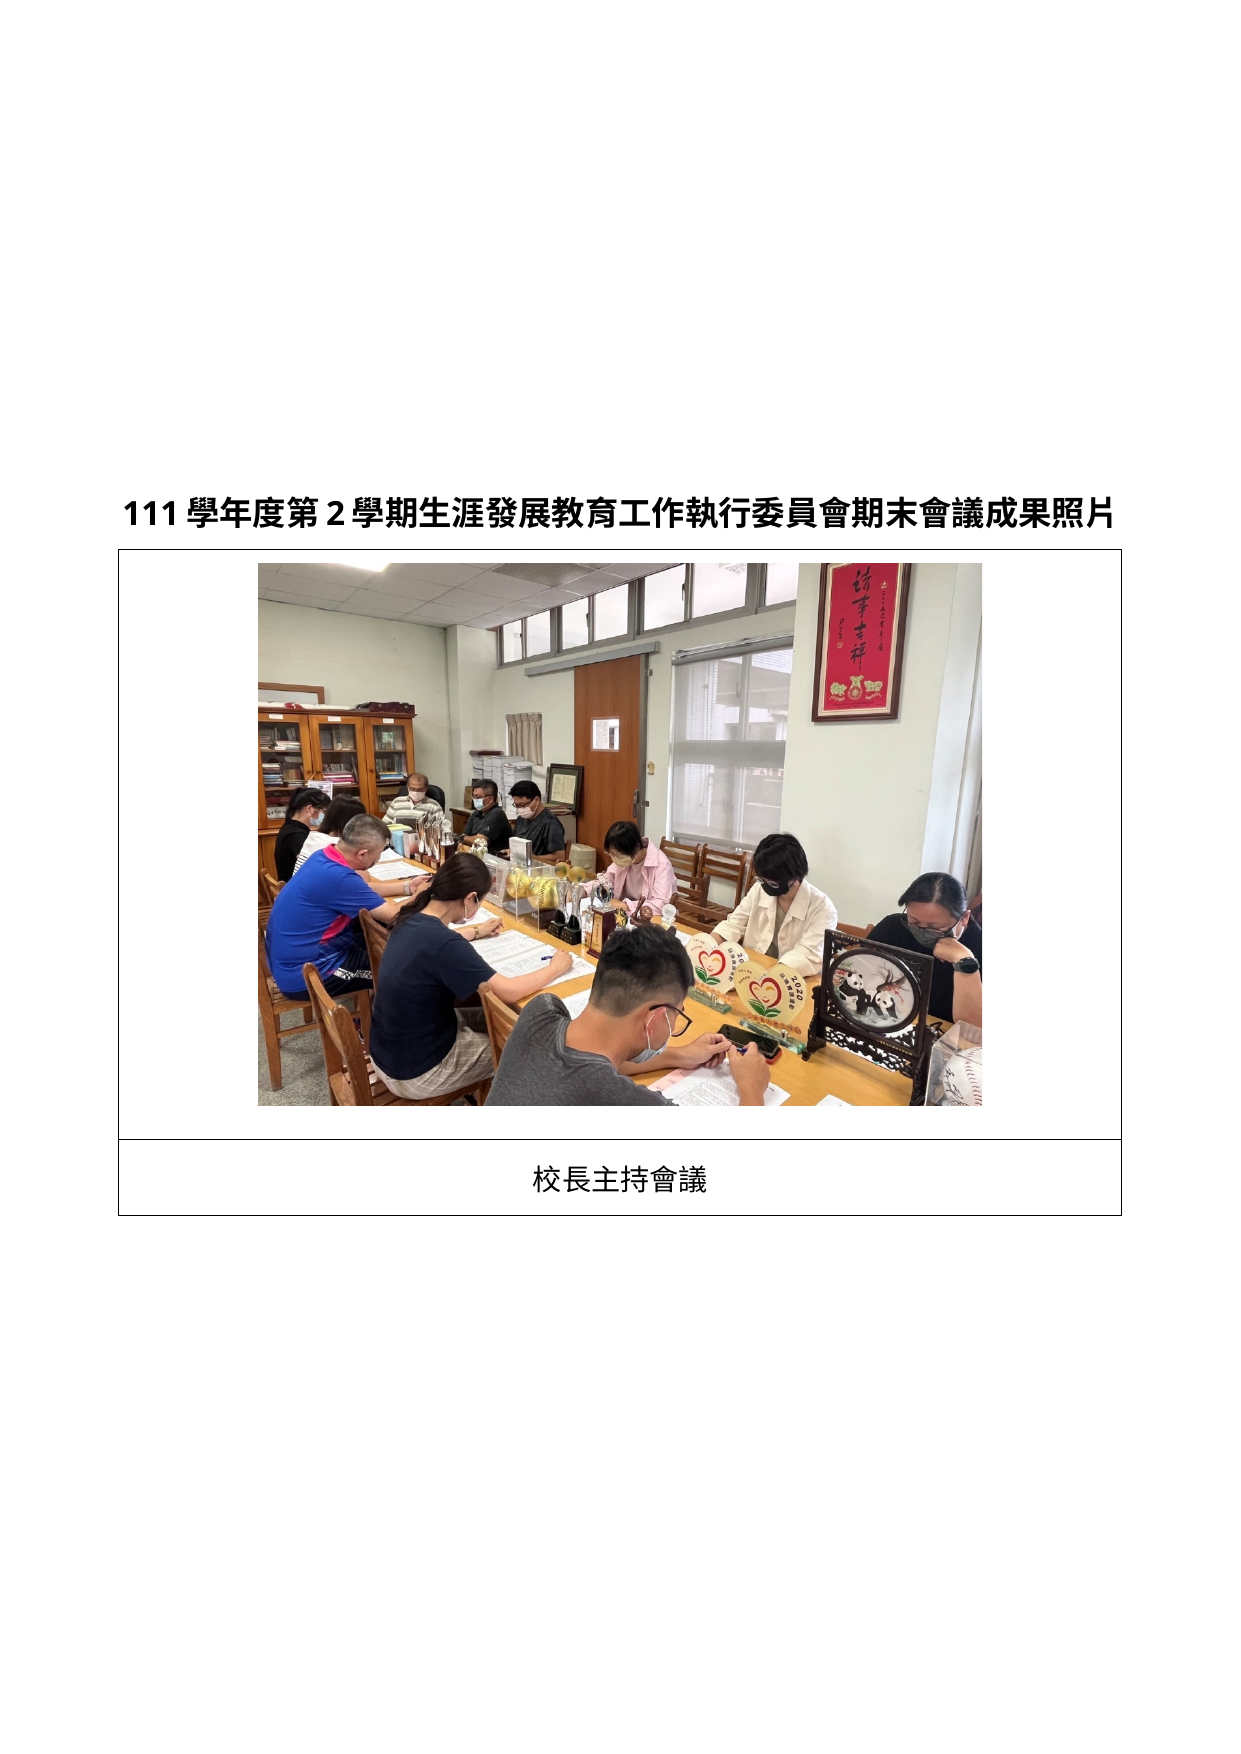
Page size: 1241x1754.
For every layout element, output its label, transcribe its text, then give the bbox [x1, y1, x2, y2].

picture [258, 563, 983, 1106]
table_cell 校長主持會議 [119, 1140, 1121, 1215]
table_header [119, 550, 1121, 1139]
text 111學年度第2學期生涯發展教育工作執行委員會期末會議成果照片 [118, 474, 1122, 549]
